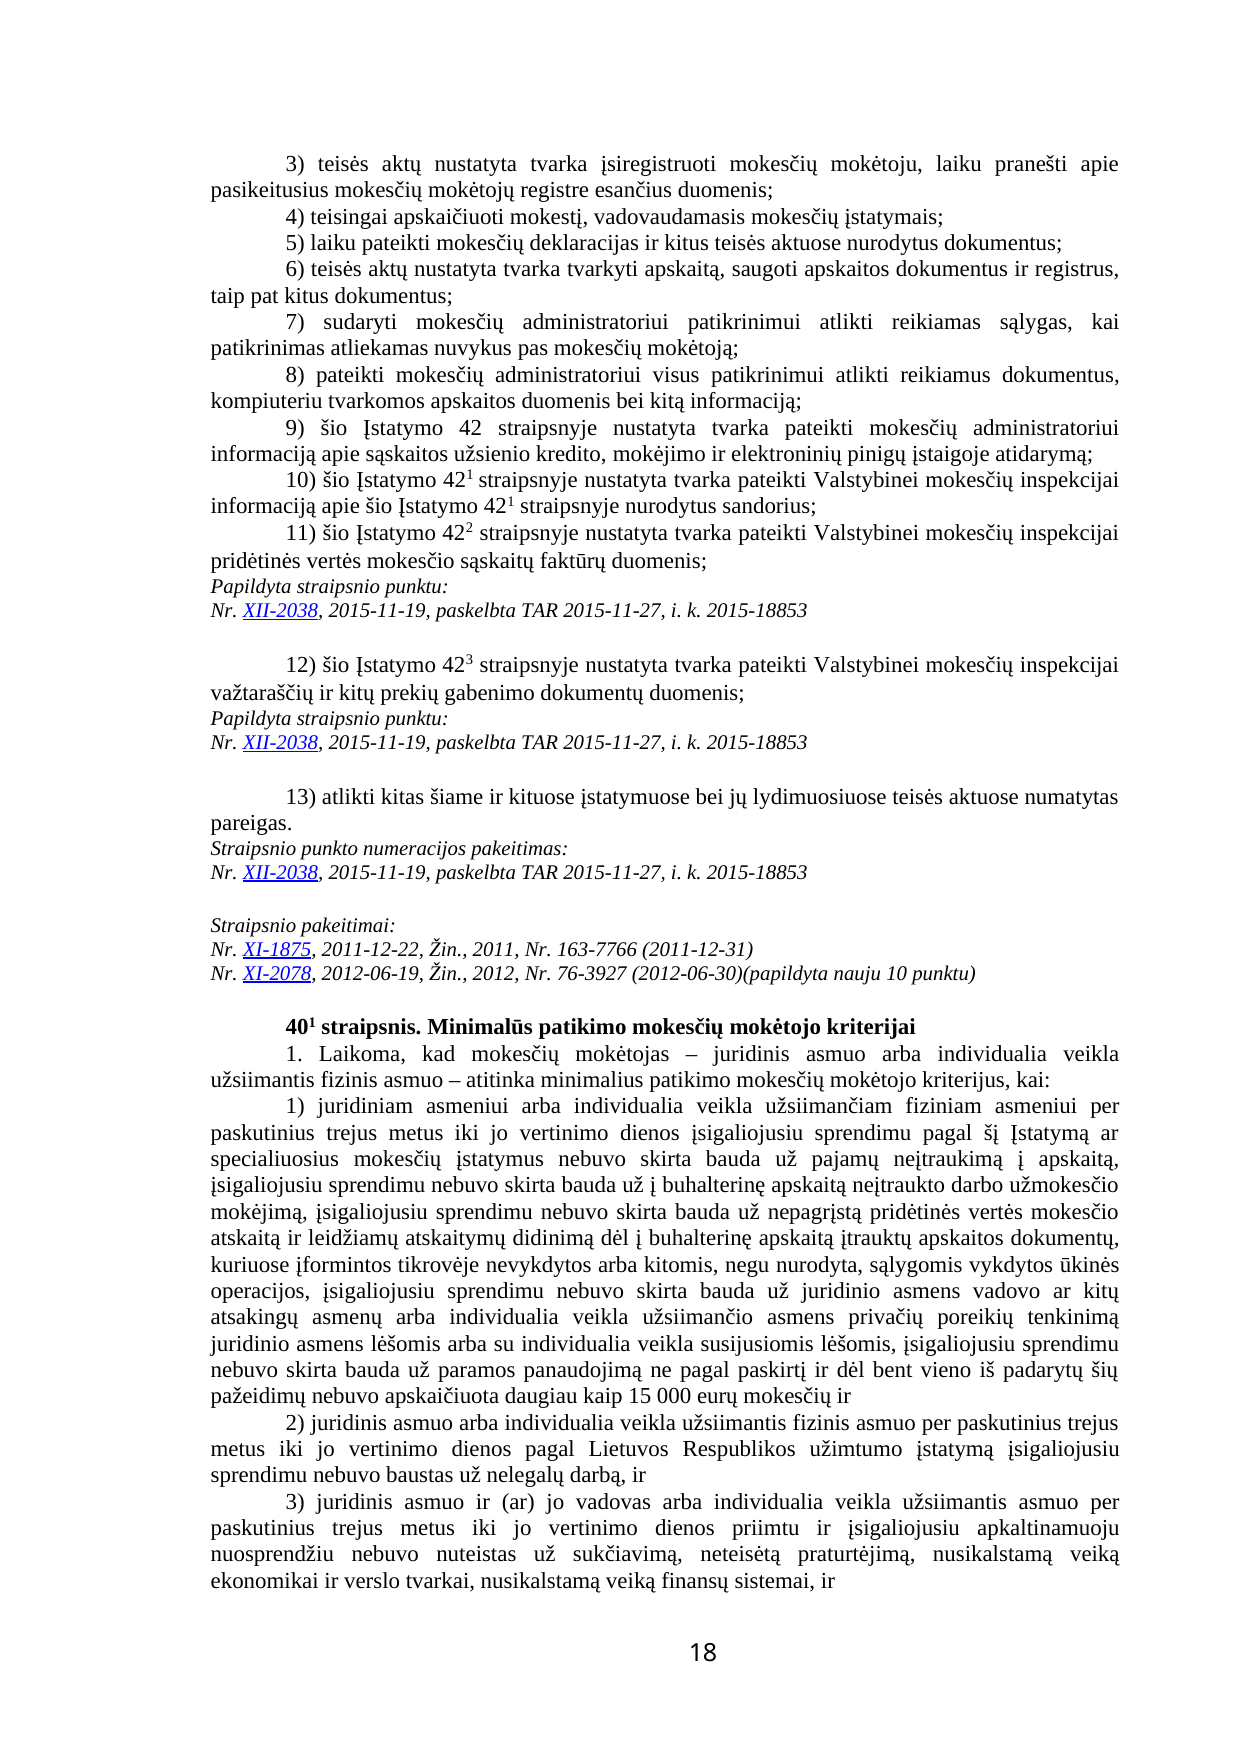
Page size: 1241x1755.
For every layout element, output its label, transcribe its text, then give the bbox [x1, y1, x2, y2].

text 6) teisės aktų nustatyta tvarka tvarkyti apskaitą, saugoti apskaitos dokumentus ir registrus, taip pat kitus dokumentus; [210, 255, 1120, 308]
text 5) laiku pateikti mokesčių deklaracijas ir kitus teisės aktuose nurodytus dokumentus; [210, 229, 1120, 255]
text 2) juridinis asmuo arba individualia veikla užsiimantis fizinis asmuo per paskutinius trejus metus iki jo vertinimo dienos pagal Lietuvos Respublikos užimtumo įstatymą įsigaliojusiu sprendimu nebuvo baustas už nelegalų darbą, ir [210, 1409, 1120, 1488]
text Nr. XII-2038, 2015-11-19, paskelbta TAR 2015-11-27, i. k. 2015-18853 [210, 860, 1120, 884]
text 3) teisės aktų nustatyta tvarka įsiregistruoti mokesčių mokėtoju, laiku pranešti apie pasikeitusius mokesčių mokėtojų registre esančius duomenis; [210, 150, 1120, 203]
text 401 straipsnis. Minimalūs patikimo mokesčių mokėtojo kriterijai [210, 1013, 1120, 1040]
text 1) juridiniam asmeniui arba individualia veikla užsiimančiam fiziniam asmeniui per paskutinius trejus metus iki jo vertinimo dienos įsigaliojusiu sprendimu pagal šį Įstatymą ar specialiuosius mokesčių įstatymus nebuvo skirta bauda už pajamų neįtraukimą į apskaitą, įsigaliojusiu sprendimu nebuvo skirta bauda už į buhalterinę apskaitą neįtraukto darbo užmokesčio mokėjimą, įsigaliojusiu sprendimu nebuvo skirta bauda už nepagrįstą pridėtinės vertės mokesčio atskaitą ir leidžiamų atskaitymų didinimą dėl į buhalterinę apskaitą įtrauktų apskaitos dokumentų, kuriuose įformintos tikrovėje nevykdytos arba kitomis, negu nurodyta, sąlygomis vykdytos ūkinės operacijos, įsigaliojusiu sprendimu nebuvo skirta bauda už juridinio asmens vadovo ar kitų atsakingų asmenų arba individualia veikla užsiimančio asmens privačių poreikių tenkinimą juridinio asmens lėšomis arba su individualia veikla susijusiomis lėšomis, įsigaliojusiu sprendimu nebuvo skirta bauda už paramos panaudojimą ne pagal paskirtį ir dėl bent vieno iš padarytų šių pažeidimų nebuvo apskaičiuota daugiau kaip 15 000 eurų mokesčių ir [210, 1092, 1120, 1409]
text 8) pateikti mokesčių administratoriui visus patikrinimui atlikti reikiamus dokumentus, kompiuteriu tvarkomos apskaitos duomenis bei kitą informaciją; [210, 361, 1120, 413]
text Straipsnio punkto numeracijos pakeitimas: [210, 836, 1120, 860]
text Papildyta straipsnio punktu: [210, 574, 1120, 598]
text Nr. XI-2078, 2012-06-19, Žin., 2012, Nr. 76-3927 (2012-06-30)(papildyta nauju 10 punktu) [210, 961, 1120, 985]
text 13) atlikti kitas šiame ir kituose įstatymuose bei jų lydimuosiuose teisės aktuose numatytas pareigas. [210, 783, 1120, 836]
text 4) teisingai apskaičiuoti mokestį, vadovaudamasis mokesčių įstatymais; [210, 203, 1120, 229]
text Papildyta straipsnio punktu: [210, 706, 1120, 730]
text 11) šio Įstatymo 422 straipsnyje nustatyta tvarka pateikti Valstybinei mokesčių inspekcijai pridėtinės vertės mokesčio sąskaitų faktūrų duomenis; [210, 519, 1120, 574]
text 1. Laikoma, kad mokesčių mokėtojas – juridinis asmuo arba individualia veikla užsiimantis fizinis asmuo – atitinka minimalius patikimo mokesčių mokėtojo kriterijus, kai: [210, 1040, 1120, 1092]
text 9) šio Įstatymo 42 straipsnyje nustatyta tvarka pateikti mokesčių administratoriui informaciją apie sąskaitos užsienio kredito, mokėjimo ir elektroninių pinigų įstaigoje atidarymą; [210, 413, 1120, 466]
text Nr. XI-1875, 2011-12-22, Žin., 2011, Nr. 163-7766 (2011-12-31) [210, 937, 1120, 961]
text 7) sudaryti mokesčių administratoriui patikrinimui atlikti reikiamas sąlygas, kai patikrinimas atliekamas nuvykus pas mokesčių mokėtoją; [210, 308, 1120, 361]
text Nr. XII-2038, 2015-11-19, paskelbta TAR 2015-11-27, i. k. 2015-18853 [210, 730, 1120, 754]
text 10) šio Įstatymo 421 straipsnyje nustatyta tvarka pateikti Valstybinei mokesčių inspekcijai informaciją apie šio Įstatymo 421 straipsnyje nurodytus sandorius; [210, 466, 1120, 519]
text Straipsnio pakeitimai: [210, 912, 1120, 937]
text 3) juridinis asmuo ir (ar) jo vadovas arba individualia veikla užsiimantis asmuo per paskutinius trejus metus iki jo vertinimo dienos priimtu ir įsigaliojusiu apkaltinamuoju nuosprendžiu nebuvo nuteistas už sukčiavimą, neteisėtą praturtėjimą, nusikalstamą veiką ekonomikai ir verslo tvarkai, nusikalstamą veiką finansų sistemai, ir [210, 1488, 1120, 1593]
text Nr. XII-2038, 2015-11-19, paskelbta TAR 2015-11-27, i. k. 2015-18853 [210, 598, 1120, 622]
text 12) šio Įstatymo 423 straipsnyje nustatyta tvarka pateikti Valstybinei mokesčių inspekcijai važtaraščių ir kitų prekių gabenimo dokumentų duomenis; [210, 651, 1120, 706]
